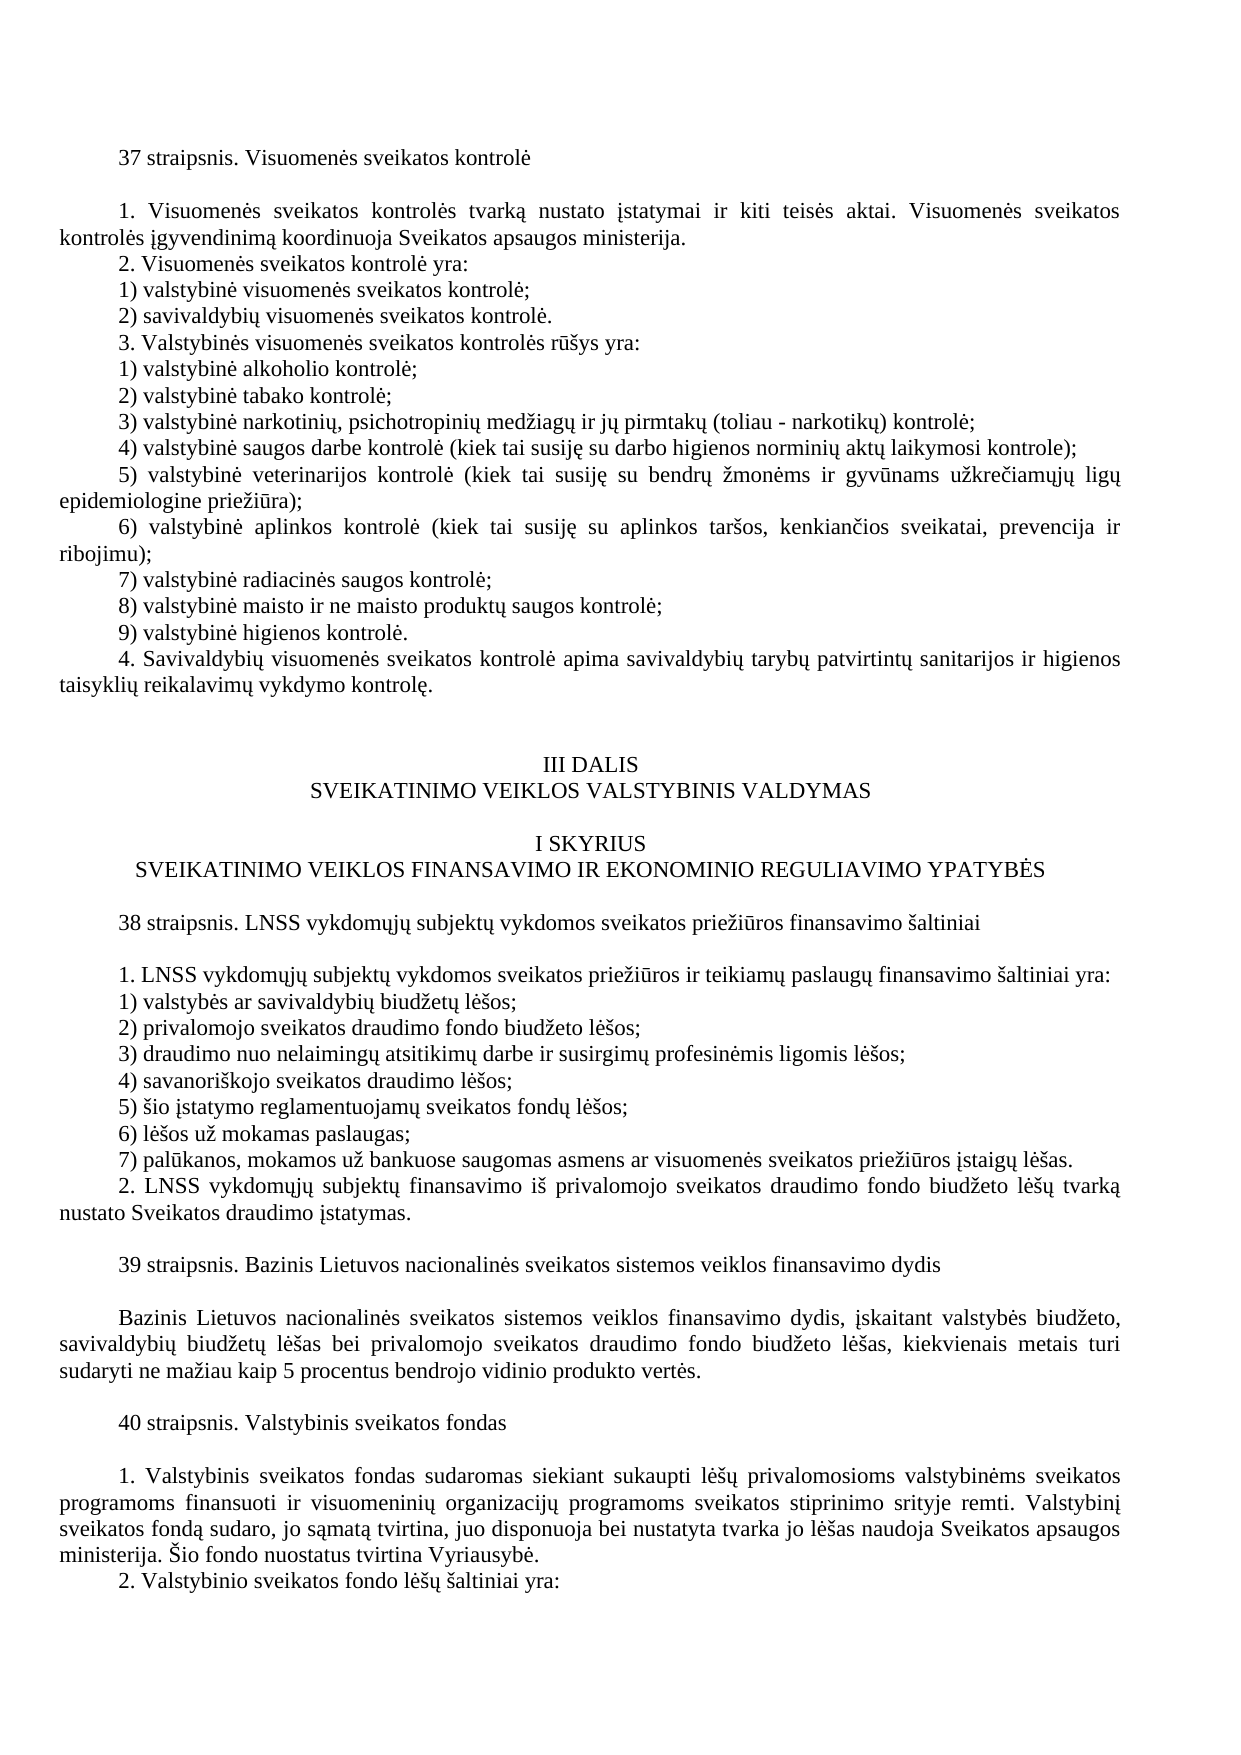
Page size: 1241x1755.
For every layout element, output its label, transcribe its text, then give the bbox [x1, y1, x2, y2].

text 3) draudimo nuo nelaimingų atsitikimų darbe ir susirgimų profesinėmis ligomis lėšos; [59, 1041, 1122, 1067]
text SVEIKATINIMO VEIKLOS VALSTYBINIS VALDYMAS [59, 777, 1122, 803]
text 2. Visuomenės sveikatos kontrolė yra: [59, 250, 1122, 276]
text 6) lėšos už mokamas paslaugas; [59, 1119, 1122, 1146]
text 1) valstybės ar savivaldybių biudžetų lėšos; [59, 988, 1122, 1014]
text 4) valstybinė saugos darbe kontrolė (kiek tai susiję su darbo higienos norminių aktų laikymosi kontrole); [59, 434, 1122, 461]
text 3. Valstybinės visuomenės sveikatos kontrolės rūšys yra: [59, 329, 1122, 355]
text 6) valstybinė aplinkos kontrolė (kiek tai susiję su aplinkos taršos, kenkiančios sveikatai, prevencija ir ribojimu); [59, 513, 1122, 566]
text 7) palūkanos, mokamos už bankuose saugomas asmens ar visuomenės sveikatos priežiūros įstaigų lėšas. [59, 1146, 1122, 1172]
text 3) valstybinė narkotinių, psichotropinių medžiagų ir jų pirmtakų (toliau - narkotikų) kontrolė; [59, 408, 1122, 434]
text I SKYRIUS [59, 830, 1122, 856]
text 1. Valstybinis sveikatos fondas sudaromas siekiant sukaupti lėšų privalomosioms valstybinėms sveikatos programoms finansuoti ir visuomeninių organizacijų programoms sveikatos stiprinimo srityje remti. Valstybinį sveikatos fondą sudaro, jo sąmatą tvirtina, juo disponuoja bei nustatyta tvarka jo lėšas naudoja Sveikatos apsaugos ministerija. Šio fondo nuostatus tvirtina Vyriausybė. [59, 1462, 1122, 1568]
text 2. LNSS vykdomųjų subjektų finansavimo iš privalomojo sveikatos draudimo fondo biudžeto lėšų tvarką nustato Sveikatos draudimo įstatymas. [59, 1172, 1122, 1225]
text 37 straipsnis. Visuomenės sveikatos kontrolė [59, 144, 1122, 171]
text III DALIS [59, 751, 1122, 777]
text 39 straipsnis. Bazinis Lietuvos nacionalinės sveikatos sistemos veiklos finansavimo dydis [118, 1251, 1122, 1278]
text SVEIKATINIMO VEIKLOS FINANSAVIMO IR EKONOMINIO REGULIAVIMO YPATYBĖS [59, 856, 1122, 882]
text 5) šio įstatymo reglamentuojamų sveikatos fondų lėšos; [59, 1093, 1122, 1119]
text 7) valstybinė radiacinės saugos kontrolė; [59, 566, 1122, 592]
text 9) valstybinė higienos kontrolė. [59, 619, 1122, 645]
text 4. Savivaldybių visuomenės sveikatos kontrolė apima savivaldybių tarybų patvirtintų sanitarijos ir higienos taisyklių reikalavimų vykdymo kontrolę. [59, 645, 1122, 698]
text 2) valstybinė tabako kontrolė; [59, 382, 1122, 408]
text 8) valstybinė maisto ir ne maisto produktų saugos kontrolė; [59, 592, 1122, 619]
text 2. Valstybinio sveikatos fondo lėšų šaltiniai yra: [59, 1568, 1122, 1594]
text 38 straipsnis. LNSS vykdomųjų subjektų vykdomos sveikatos priežiūros finansavimo šaltiniai [118, 909, 1122, 935]
text 5) valstybinė veterinarijos kontrolė (kiek tai susiję su bendrų žmonėms ir gyvūnams užkrečiamųjų ligų epidemiologine priežiūra); [59, 461, 1122, 513]
text 40 straipsnis. Valstybinis sveikatos fondas [59, 1409, 1122, 1436]
text 2) savivaldybių visuomenės sveikatos kontrolė. [59, 303, 1122, 329]
text 1) valstybinė alkoholio kontrolė; [59, 355, 1122, 382]
text 4) savanoriškojo sveikatos draudimo lėšos; [59, 1067, 1122, 1093]
text 1. Visuomenės sveikatos kontrolės tvarką nustato įstatymai ir kiti teisės aktai. Visuomenės sveikatos kontrolės įgyvendinimą koordinuoja Sveikatos apsaugos ministerija. [59, 197, 1122, 250]
text Bazinis Lietuvos nacionalinės sveikatos sistemos veiklos finansavimo dydis, įskaitant valstybės biudžeto, savivaldybių biudžetų lėšas bei privalomojo sveikatos draudimo fondo biudžeto lėšas, kiekvienais metais turi sudaryti ne mažiau kaip 5 procentus bendrojo vidinio produkto vertės. [59, 1304, 1122, 1383]
text 1) valstybinė visuomenės sveikatos kontrolė; [59, 276, 1122, 303]
text 1. LNSS vykdomųjų subjektų vykdomos sveikatos priežiūros ir teikiamų paslaugų finansavimo šaltiniai yra: [59, 961, 1122, 988]
text 2) privalomojo sveikatos draudimo fondo biudžeto lėšos; [59, 1014, 1122, 1041]
